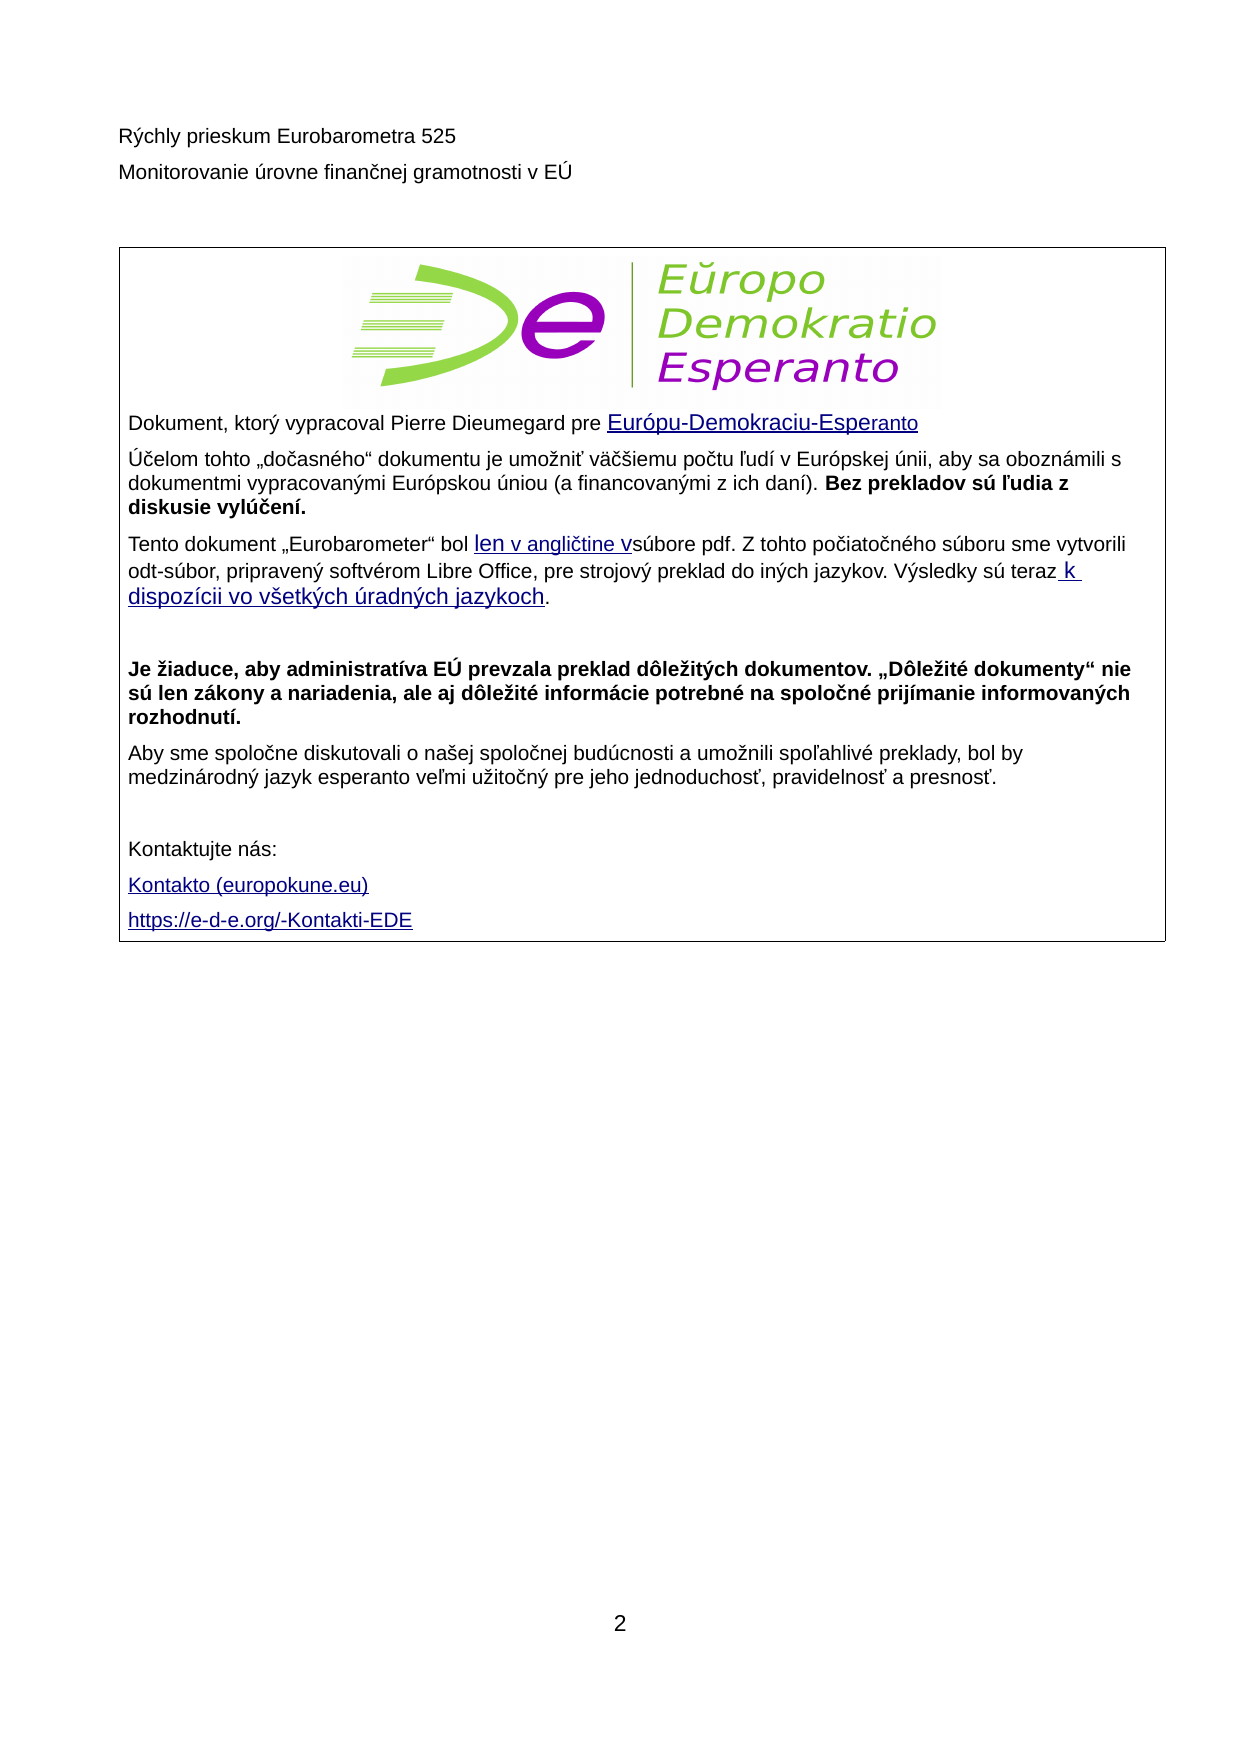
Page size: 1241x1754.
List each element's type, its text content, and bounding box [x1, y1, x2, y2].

text Je žiaduce, aby administratíva EÚ prevzala preklad dôležitých dokumentov. „Dôležité dokumenty“ nie sú len zákony a nariadenia, ale aj dôležité informácie potrebné na spoločné prijímanie informovaných rozhodnutí. [128, 657, 1156, 729]
text Účelom tohto „dočasného“ dokumentu je umožniť väčšiemu počtu ľudí v Európskej únii, aby sa oboznámili s dokumentmi vypracovanými Európskou úniou (a financovanými z ich daní). Bez prekladov sú ľudia z diskusie vylúčení. [128, 447, 1156, 518]
text Aby sme spoločne diskutovali o našej spoločnej budúcnosti a umožnili spoľahlivé preklady, bol by medzinárodný jazyk esperanto veľmi užitočný pre jeho jednoduchosť, pravidelnosť a presnosť. [128, 741, 1156, 789]
text Dokument, ktorý vypracoval Pierre Dieumegard pre Európu-Demokraciu-Esperanto [128, 262, 1156, 435]
text Kontakto (europokune.eu) [128, 872, 1156, 896]
picture [343, 256, 941, 409]
text Tento dokument „Eurobarometer“ bol len v angličtine vsúbore pdf. Z tohto počiatočného súboru sme vytvorili odt-súbor, pripravený softvérom Libre Office, pre strojový preklad do iných jazykov. Výsledky sú teraz k dispozícii vo všetkých úradných jazykoch. [128, 530, 1156, 609]
text Kontaktujte nás: [128, 837, 1156, 861]
text https://e-d-e.org/-Kontakti-EDE [128, 908, 1156, 932]
